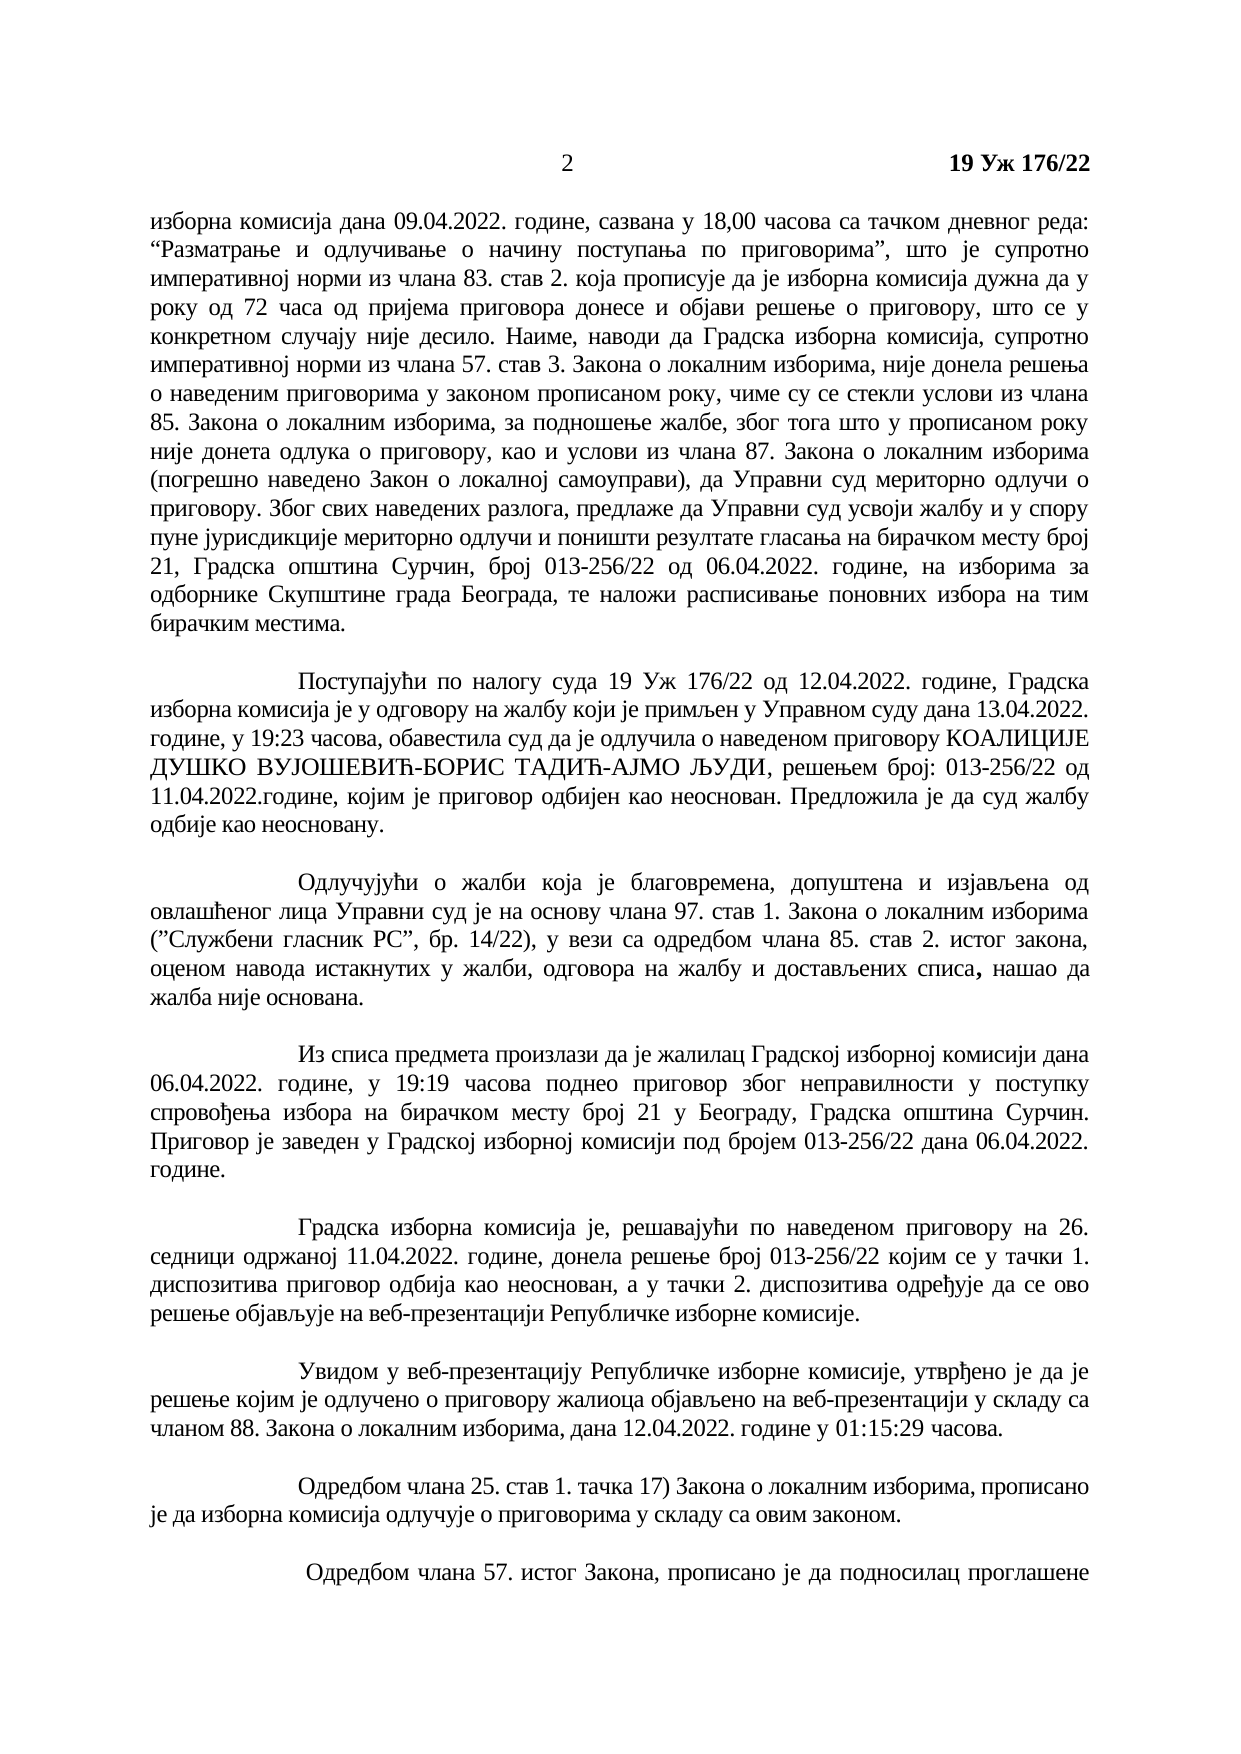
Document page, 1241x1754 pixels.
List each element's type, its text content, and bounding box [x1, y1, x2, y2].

text Одредбом члана 57. истог Закона, прописано је да подносилац проглашене [150, 1557, 1090, 1586]
text Из списа предмета произлази да је жалилац Градској изборној комисији дана 06.04.2022. године, у 19:19 часова поднео приговор због неправилности у поступку спровођења избора на бирачком месту број 21 у Београду, Градска општина Сурчин. Приговор је заведен у Градској изборној комисији под бројем 013-256/22 дана 06.04.2022. године. [150, 1039, 1090, 1183]
text Градска изборна комисија је, решавајући по наведеном приговору на 26. седници одржаној 11.04.2022. године, донела решење број 013-256/22 којим се у тачки 1. диспозитива приговор одбија као неоснован, а у тачки 2. диспозитива одређује да се ово решење објављује на веб-презентацији Републичке изборне комисије. [150, 1212, 1090, 1327]
text Одредбом члана 25. став 1. тачка 17) Закона о локалним изборима, прописано је да изборна комисија одлучује о приговорима у складу са овим законом. [150, 1471, 1090, 1528]
text Увидом у веб-презентацију Републичке изборне комисије, утврђено је да је решење којим је одлучено о приговору жалиоца објављено на веб-презентацији у складу са чланом 88. Закона о локалним изборима, дана 12.04.2022. године у 01:15:29 часова. [150, 1356, 1090, 1442]
text Одлучујући о жалби која је благовремена, допуштена и изјављена од овлашћеног лица Управни суд је на основу члана 97. став 1. Закона о локалним изборима (”Службени гласник РС”, бр. 14/22), у вези са одредбом члана 85. став 2. истог закона, оценом навода истакнутих у жалби, одговора на жалбу и достављених списа, нашао да жалба није основана. [150, 867, 1090, 1011]
text Поступајући по налогу суда 19 Уж 176/22 од 12.04.2022. године, Градска изборна комисија је у одговору на жалбу који је примљен у Управном суду дана 13.04.2022. године, у 19:23 часова, обавестила суд да је одлучила о наведеном приговору КОАЛИЦИЈЕ ДУШКО ВУЈОШЕВИЋ-БОРИС ТАДИЋ-АЈМО ЉУДИ, решењем број: 013-256/22 од 11.04.2022.године, којим је приговор одбијен као неоснован. Предложила је да суд жалбу одбије као неосновану. [150, 666, 1090, 838]
text изборна комисија дана 09.04.2022. године, сазвана у 18,00 часова са тачком дневног реда: “Разматрање и одлучивање о начину поступања по приговорима”, што је супротно императивној норми из члана 83. став 2. која прописује да је изборна комисија дужна да у року од 72 часа од пријема приговора донесе и објави решење о приговору, што се у конкретном случају није десило. Наиме, наводи да Градска изборна комисија, супротно императивној норми из члана 57. став 3. Закона о локалним изборима, није донела решења о наведеним приговорима у законом прописаном року, чиме су се стекли услови из члана 85. Закона о локалним изборима, за подношење жалбе, због тога што у прописаном року није донета одлука о приговору, као и услови из члана 87. Закона о локалним изборима (погрешно наведено Закон о локалној самоуправи), да Управни суд мериторно одлучи о приговору. Због свих наведених разлога, предлаже да Управни суд усвоји жалбу и у спору пуне јурисдикције мериторно одлучи и поништи резултате гласања на бирачком месту број 21, Градска општина Сурчин, број 013-256/22 од 06.04.2022. године, на изборима за одборнике Скупштине града Београда, те наложи расписивање поновних избора на тим бирачким местима. [150, 206, 1090, 637]
